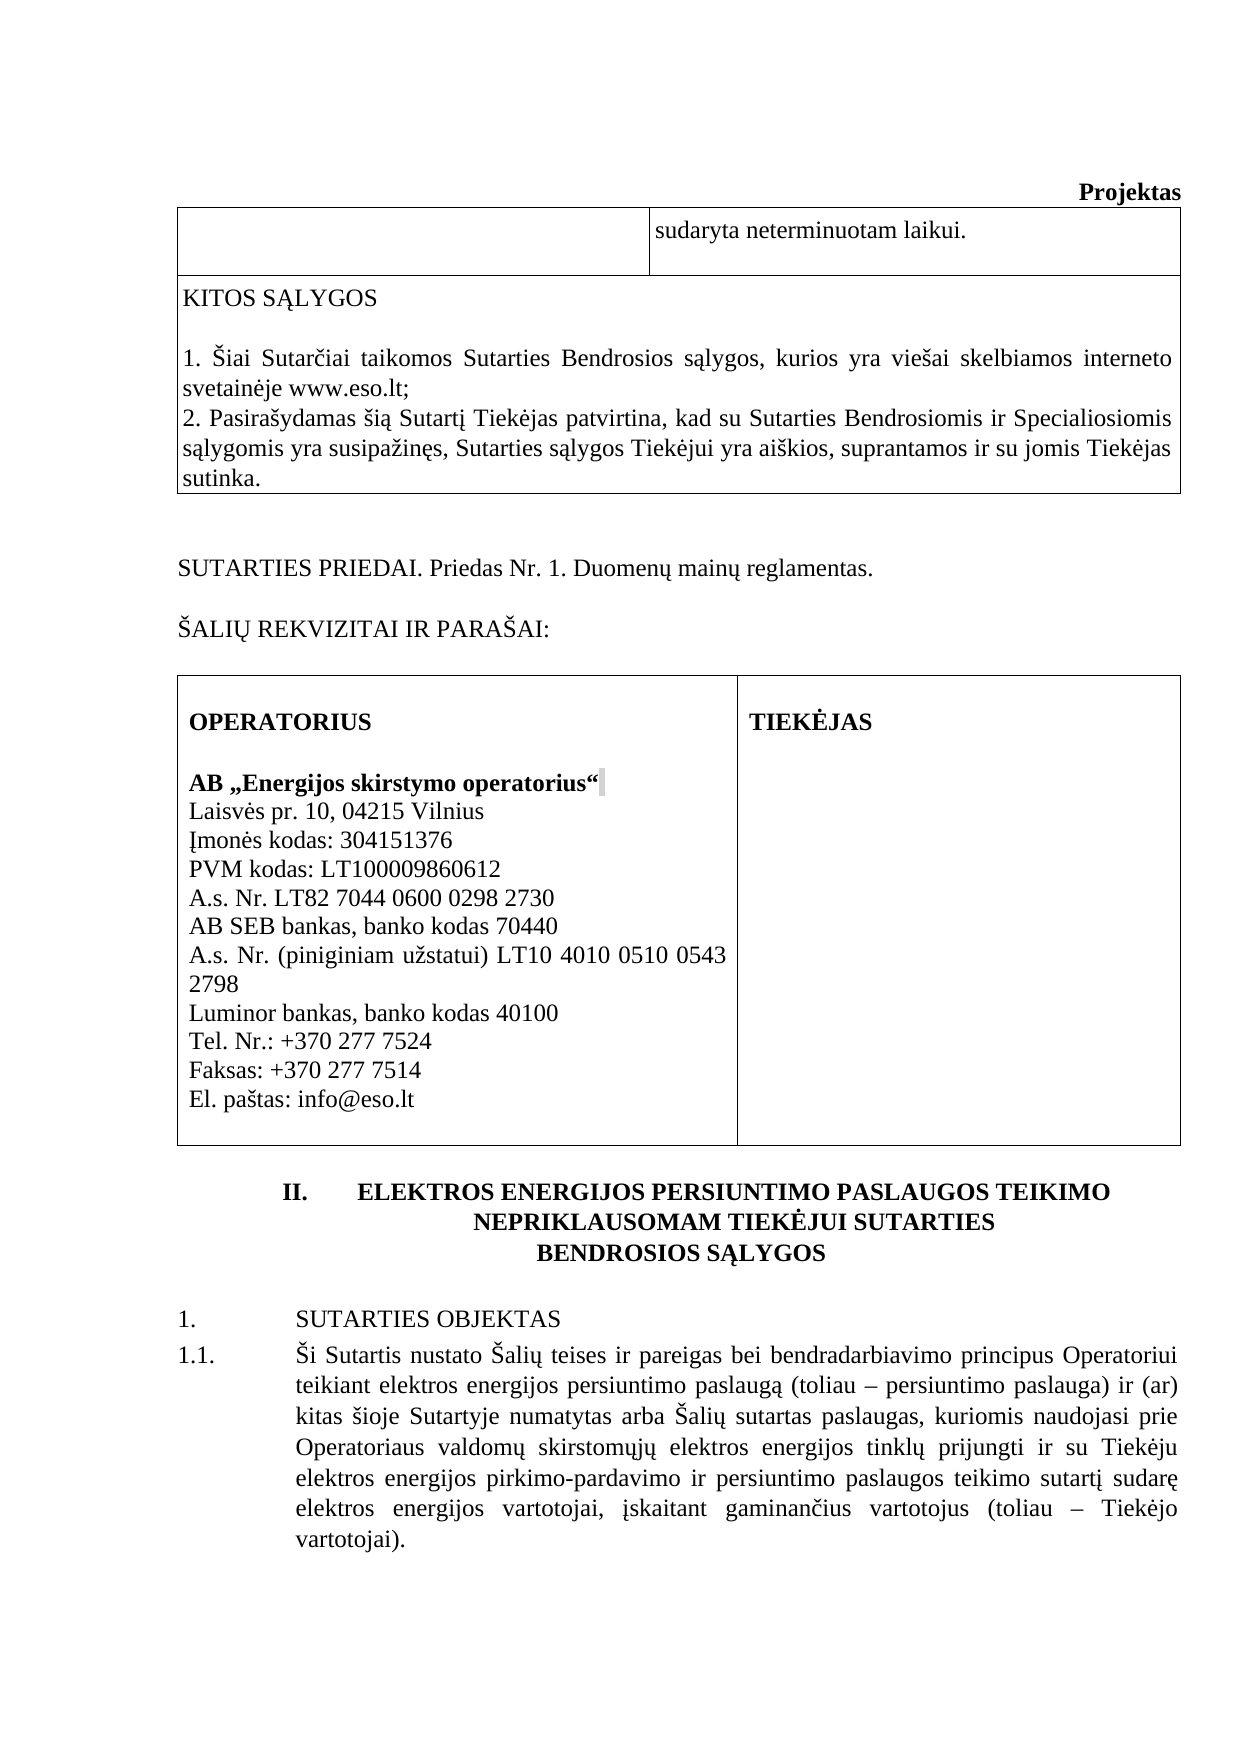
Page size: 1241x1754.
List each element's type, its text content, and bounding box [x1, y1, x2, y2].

table_cell [178, 208, 649, 275]
text BENDROSIOS SĄLYGOS [177, 1238, 1179, 1267]
text 1.1. Ši Sutartis nustato Šalių teises ir pareigas bei bendradarbiavimo principus Operatoriui teikiant elektros energijos persiuntimo paslaugą (toliau – persiuntimo paslauga) ir (ar) kitas šioje Sutartyje numatytas arba Šalių sutartas paslaugas, kuriomis naudojasi prie Operatoriaus valdomų skirstomųjų elektros energijos tinklų prijungti ir su Tiekėju elektros energijos pirkimo-pardavimo ir persiuntimo paslaugos teikimo sutartį sudarę elektros energijos vartotojai, įskaitant gaminančius vartotojus (toliau – Tiekėjo vartotojai). [177, 1340, 1179, 1553]
table_header TIEKĖJAS [738, 676, 1180, 1145]
text 1. SUTARTIES OBJEKTAS [177, 1304, 1179, 1333]
table_cell KITOS SĄLYGOS 1. Šiai Sutarčiai taikomos Sutarties Bendrosios sąlygos, kurios yra viešai skelbiamos interneto svetainėje www.eso.lt; 2. Pasirašydamas šią Sutartį Tiekėjas patvirtina, kad su Sutarties Bendrosiomis ir Specialiosiomis sąlygomis yra susipažinęs, Sutarties sąlygos Tiekėjui yra aiškios, suprantamos ir su jomis Tiekėjas sutinka. [178, 276, 1180, 493]
text SUTARTIES PRIEDAI. Priedas Nr. 1. Duomenų mainų reglamentas. [177, 553, 1179, 582]
text II. ELEKTROS ENERGIJOS PERSIUNTIMO PASLAUGOS TEIKIMO NEPRIKLAUSOMAM TIEKĖJUI SUTARTIES [215, 1177, 1179, 1236]
text ŠALIŲ REKVIZITAI IR PARAŠAI: [177, 614, 1179, 643]
table_cell sudaryta neterminuotam laikui. [650, 208, 1180, 275]
table_header OPERATORIUS AB „Energijos skirstymo operatorius“ Laisvės pr. 10, 04215 Vilnius Įmonės kodas: 304151376 PVM kodas: LT100009860612 A.s. Nr. LT82 7044 0600 0298 2730 AB SEB bankas, banko kodas 70440 A.s. Nr. (piniginiam užstatui) LT10 4010 0510 0543 2798 Luminor bankas, banko kodas 40100 Tel. Nr.: +370 277 7524 Faksas: +370 277 7514 El. paštas: info@eso.lt [178, 676, 737, 1145]
